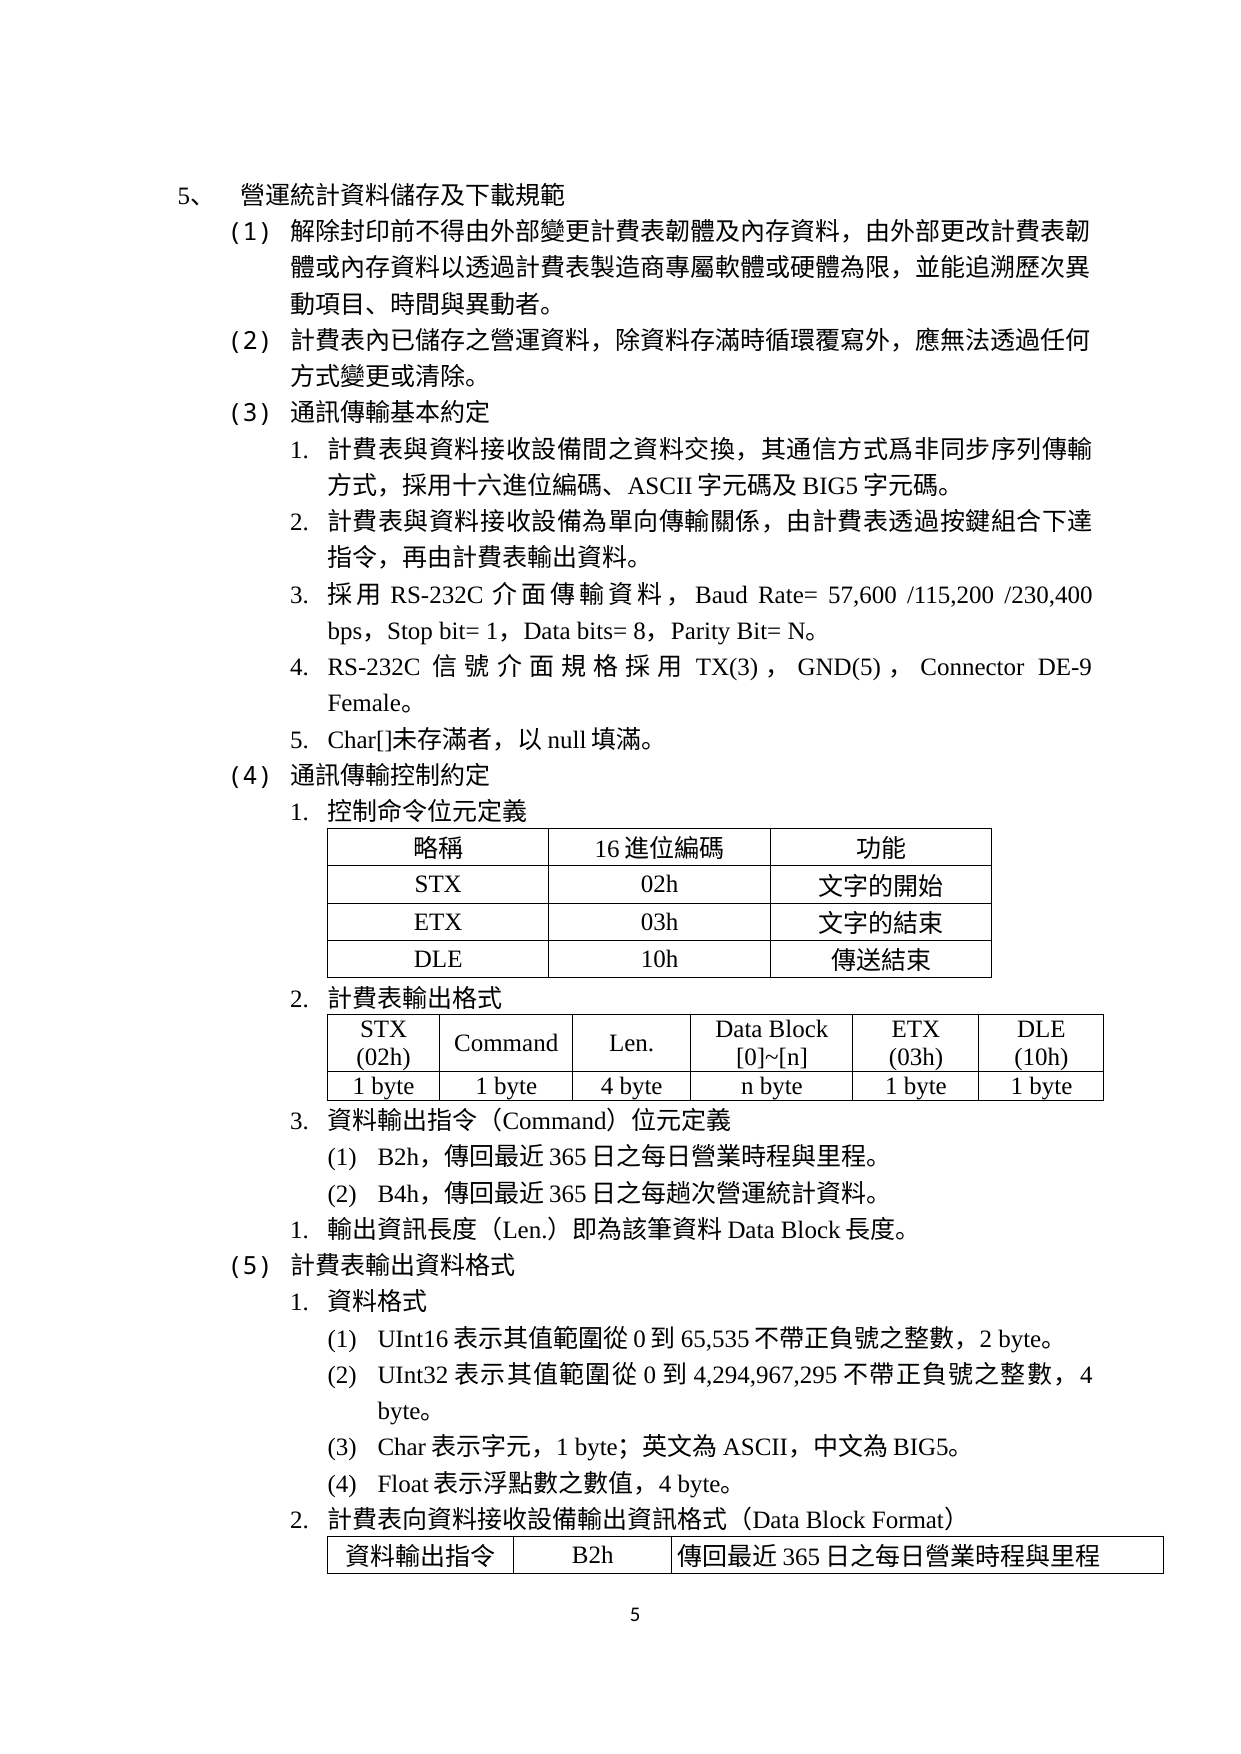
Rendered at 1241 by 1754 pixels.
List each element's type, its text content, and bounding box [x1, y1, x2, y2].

table_header STX (02h) [328, 1015, 439, 1071]
table_cell 1 byte [853, 1072, 978, 1099]
list 採用RS-232C介面傳輸資料，Baud Rate= 57,600 /115,200 /230,400 bps，Stop bit= 1，Data bits= 8，Parity Bit= N。 [290, 574, 1092, 647]
table_cell STX [328, 866, 548, 902]
list 計費表輸出格式 [290, 978, 1092, 1014]
list Char[]未存滿者，以null填滿。 [290, 719, 1092, 755]
table_cell DLE [328, 941, 548, 977]
table_cell 1 byte [440, 1072, 572, 1099]
list 計費表內已儲存之營運資料，除資料存滿時循環覆寫外，應無法透過任何方式變更或清除。 [227, 320, 1092, 393]
list 計費表與資料接收設備為單向傳輸關係，由計費表透過按鍵組合下達指令，再由計費表輸出資料。 [290, 502, 1092, 574]
table_header 傳回最近365日之每日營業時程與里程 [672, 1537, 1163, 1573]
list Float表示浮點數之數值，4 byte。 [327, 1463, 1092, 1499]
list 計費表輸出資料格式 [227, 1246, 1092, 1282]
list 資料輸出指令（Command）位元定義 [290, 1101, 1092, 1137]
table_header Data Block [0]~[n] [691, 1015, 852, 1071]
table_header B2h [514, 1537, 671, 1573]
table_header 略稱 [328, 829, 548, 865]
list 通訊傳輸基本約定 [227, 393, 1092, 429]
list 計費表向資料接收設備輸出資訊格式（Data Block Format） [290, 1499, 1092, 1536]
table_cell 02h [549, 866, 770, 902]
list 計費表與資料接收設備間之資料交換，其通信方式爲非同步序列傳輸方式，採用十六進位編碼、ASCII字元碼及BIG5字元碼。 [290, 429, 1092, 502]
table_header 資料輸出指令 [328, 1537, 513, 1573]
table_cell 文字的結束 [771, 904, 991, 940]
table_cell 03h [549, 904, 770, 940]
list Char表示字元，1 byte；英文為ASCII，中文為BIG5。 [327, 1427, 1092, 1463]
list B2h，傳回最近365日之每日營業時程與里程。 [327, 1137, 1092, 1173]
list 資料格式 [290, 1282, 1092, 1318]
table_cell n byte [691, 1072, 852, 1099]
table_cell 1 byte [979, 1072, 1103, 1099]
table_cell 1 byte [328, 1072, 439, 1099]
list UInt32表示其值範圍從0到4,294,967,295不帶正負號之整數，4 byte。 [327, 1354, 1092, 1427]
table_cell 文字的開始 [771, 866, 991, 902]
list 通訊傳輸控制約定 [227, 755, 1092, 792]
list 控制命令位元定義 [290, 792, 1092, 828]
table_header Len. [573, 1015, 690, 1071]
table_header ETX (03h) [853, 1015, 978, 1071]
list 解除封印前不得由外部變更計費表韌體及內存資料，由外部更改計費表韌體或內存資料以透過計費表製造商專屬軟體或硬體為限，並能追溯歷次異動項目、時間與異動者。 [227, 212, 1092, 320]
table_cell 傳送結束 [771, 941, 991, 977]
list 營運統計資料儲存及下載規範 [177, 175, 1092, 212]
table_cell 4 byte [573, 1072, 690, 1099]
list 輸出資訊長度（Len.）即為該筆資料Data Block長度。 [290, 1209, 1092, 1246]
table_header Command [440, 1015, 572, 1071]
list RS-232C信號介面規格採用TX(3)，GND(5)，Connector DE-9 Female。 [290, 647, 1092, 719]
list B4h，傳回最近365日之每趟次營運統計資料。 [327, 1173, 1092, 1209]
table_cell 10h [549, 941, 770, 977]
table_header 16進位編碼 [549, 829, 770, 865]
table_header DLE (10h) [979, 1015, 1103, 1071]
table_cell ETX [328, 904, 548, 940]
list UInt16表示其值範圍從0到65,535不帶正負號之整數，2 byte。 [327, 1318, 1092, 1354]
table_header 功能 [771, 829, 991, 865]
